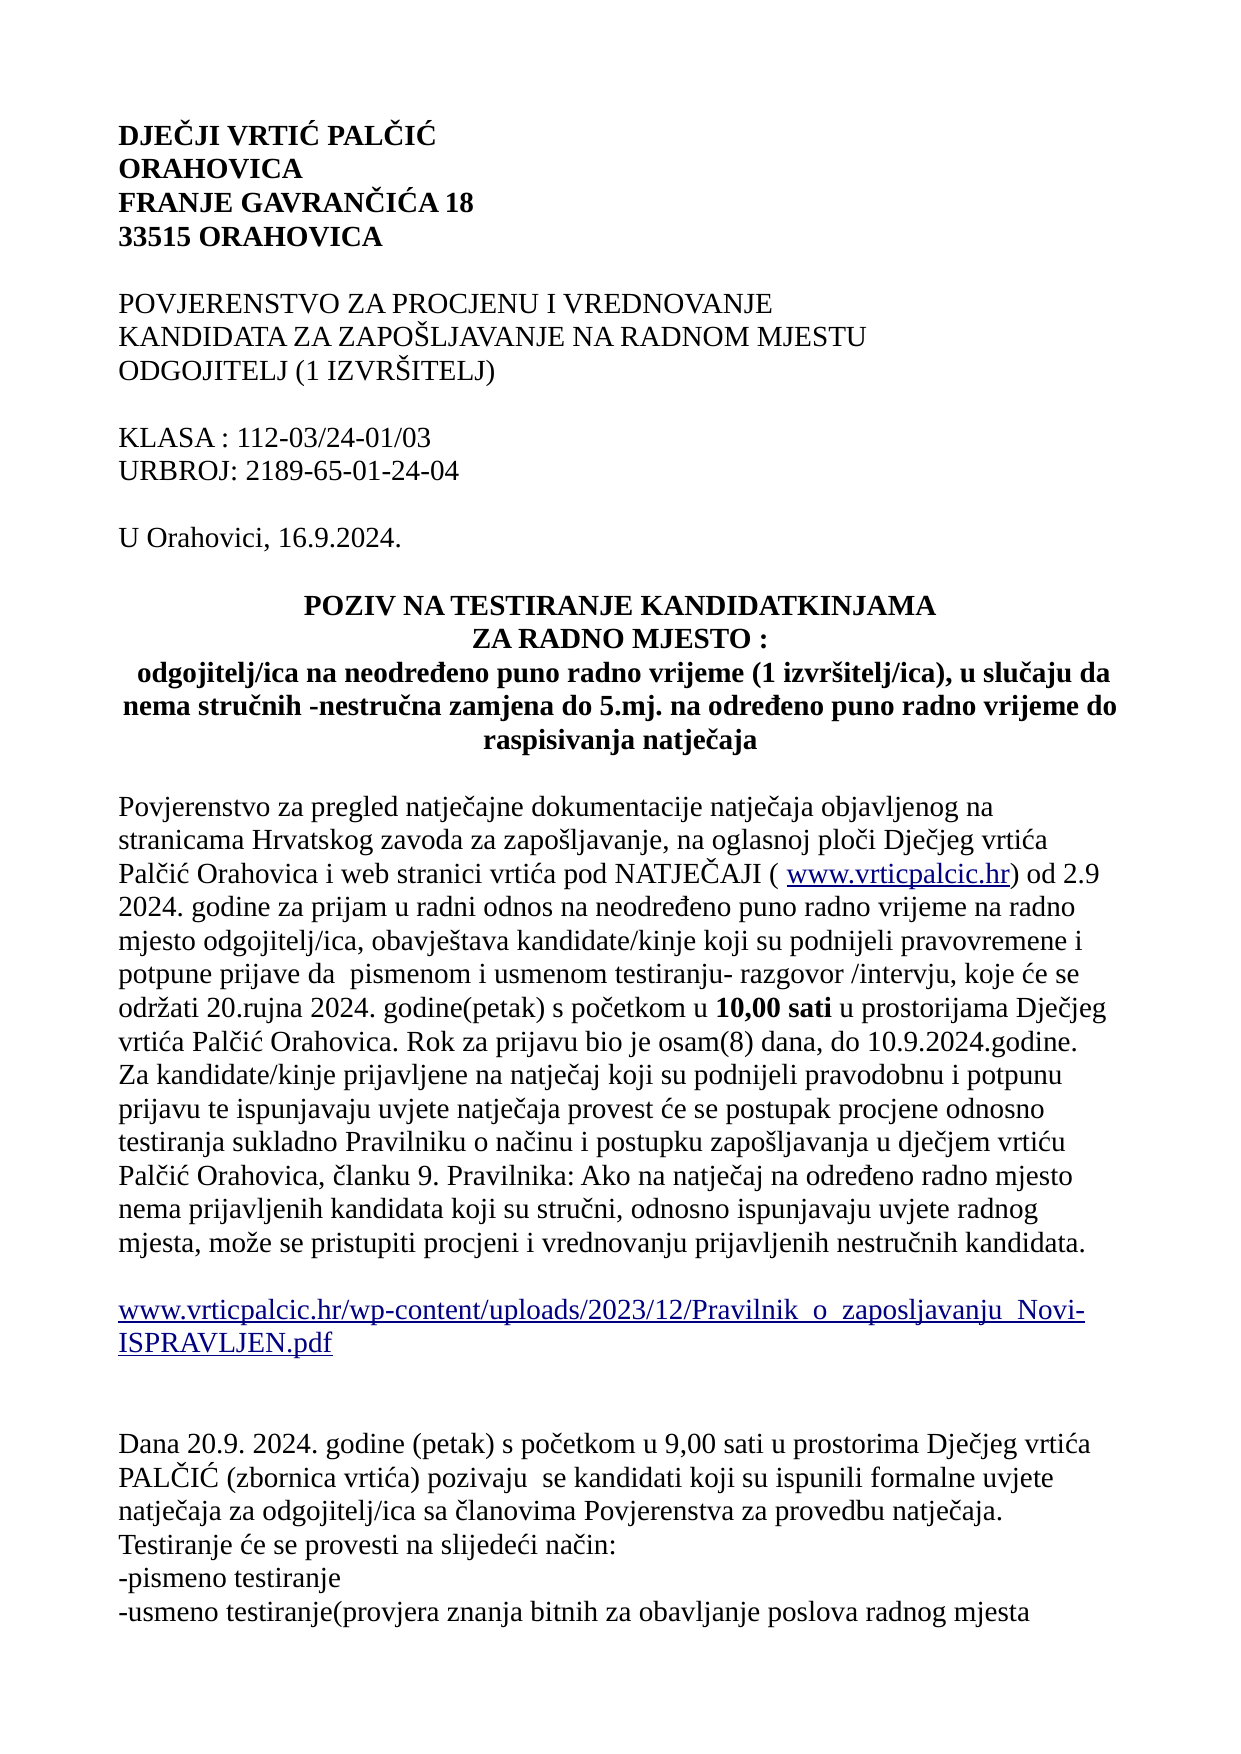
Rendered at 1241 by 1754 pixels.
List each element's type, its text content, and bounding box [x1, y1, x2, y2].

text Testiranje će se provesti na slijedeći način: [118, 1527, 1122, 1560]
text ZA RADNO MJESTO : [118, 621, 1122, 655]
text FRANJE GAVRANČIĆA 18 [118, 185, 1122, 219]
text odgojitelj/ica na neodređeno puno radno vrijeme (1 izvršitelj/ica), u slučaju da nema stručnih -nestručna zamjena do 5.mj. na određeno puno radno vrijeme do raspisivanja natječaja [118, 655, 1122, 755]
text KANDIDATA ZA ZAPOŠLJAVANJE NA RADNOM MJESTU [118, 319, 1122, 353]
text Povjerenstvo za pregled natječajne dokumentacije natječaja objavljenog na stranicama Hrvatskog zavoda za zapošljavanje, na oglasnoj ploči Dječjeg vrtića Palčić Orahovica i web stranici vrtića pod NATJEČAJI ( www.vrticpalcic.hr) od 2.9 2024. godine za prijam u radni odnos na neodređeno puno radno vrijeme na radno mjesto odgojitelj/ica, obavještava kandidate/kinje koji su podnijeli pravovremene i potpune prijave da pismenom i usmenom testiranju- razgovor /intervju, koje će se održati 20.rujna 2024. godine(petak) s početkom u 10,00 sati u prostorijama Dječjeg vrtića Palčić Orahovica. Rok za prijavu bio je osam(8) dana, do 10.9.2024.godine. [118, 789, 1122, 1057]
text U Orahovici, 16.9.2024. [118, 521, 1122, 554]
text Za kandidate/kinje prijavljene na natječaj koji su podnijeli pravodobnu i potpunu prijavu te ispunjavaju uvjete natječaja provest će se postupak procjene odnosno testiranja sukladno Pravilniku o načinu i postupku zapošljavanja u dječjem vrtiću Palčić Orahovica, članku 9. Pravilnika: Ako na natječaj na određeno radno mjesto nema prijavljenih kandidata koji su stručni, odnosno ispunjavaju uvjete radnog mjesta, može se pristupiti procjeni i vrednovanju prijavljenih nestručnih kandidata. [118, 1057, 1122, 1258]
text KLASA : 112-03/24-01/03 [118, 420, 1122, 453]
text -pismeno testiranje [118, 1560, 1122, 1594]
text Dana 20.9. 2024. godine (petak) s početkom u 9,00 sati u prostorima Dječjeg vrtića PALČIĆ (zbornica vrtića) pozivaju se kandidati koji su ispunili formalne uvjete natječaja za odgojitelj/ica sa članovima Povjerenstva za provedbu natječaja. [118, 1426, 1122, 1527]
text www.vrticpalcic.hr/wp-content/uploads/2023/12/Pravilnik_o_zaposljavanju_Novi-ISPRAVLJEN.pdf [118, 1292, 1122, 1359]
text DJEČJI VRTIĆ PALČIĆ [118, 118, 1122, 152]
text ORAHOVICA [118, 152, 1122, 185]
text ODGOJITELJ (1 IZVRŠITELJ) [118, 353, 1122, 386]
text POZIV NA TESTIRANJE KANDIDATKINJAMA [118, 588, 1122, 621]
text URBROJ: 2189-65-01-24-04 [118, 453, 1122, 487]
text POVJERENSTVO ZA PROCJENU I VREDNOVANJE [118, 286, 1122, 319]
text 33515 ORAHOVICA [118, 219, 1122, 252]
text -usmeno testiranje(provjera znanja bitnih za obavljanje poslova radnog mjesta [118, 1594, 1122, 1627]
